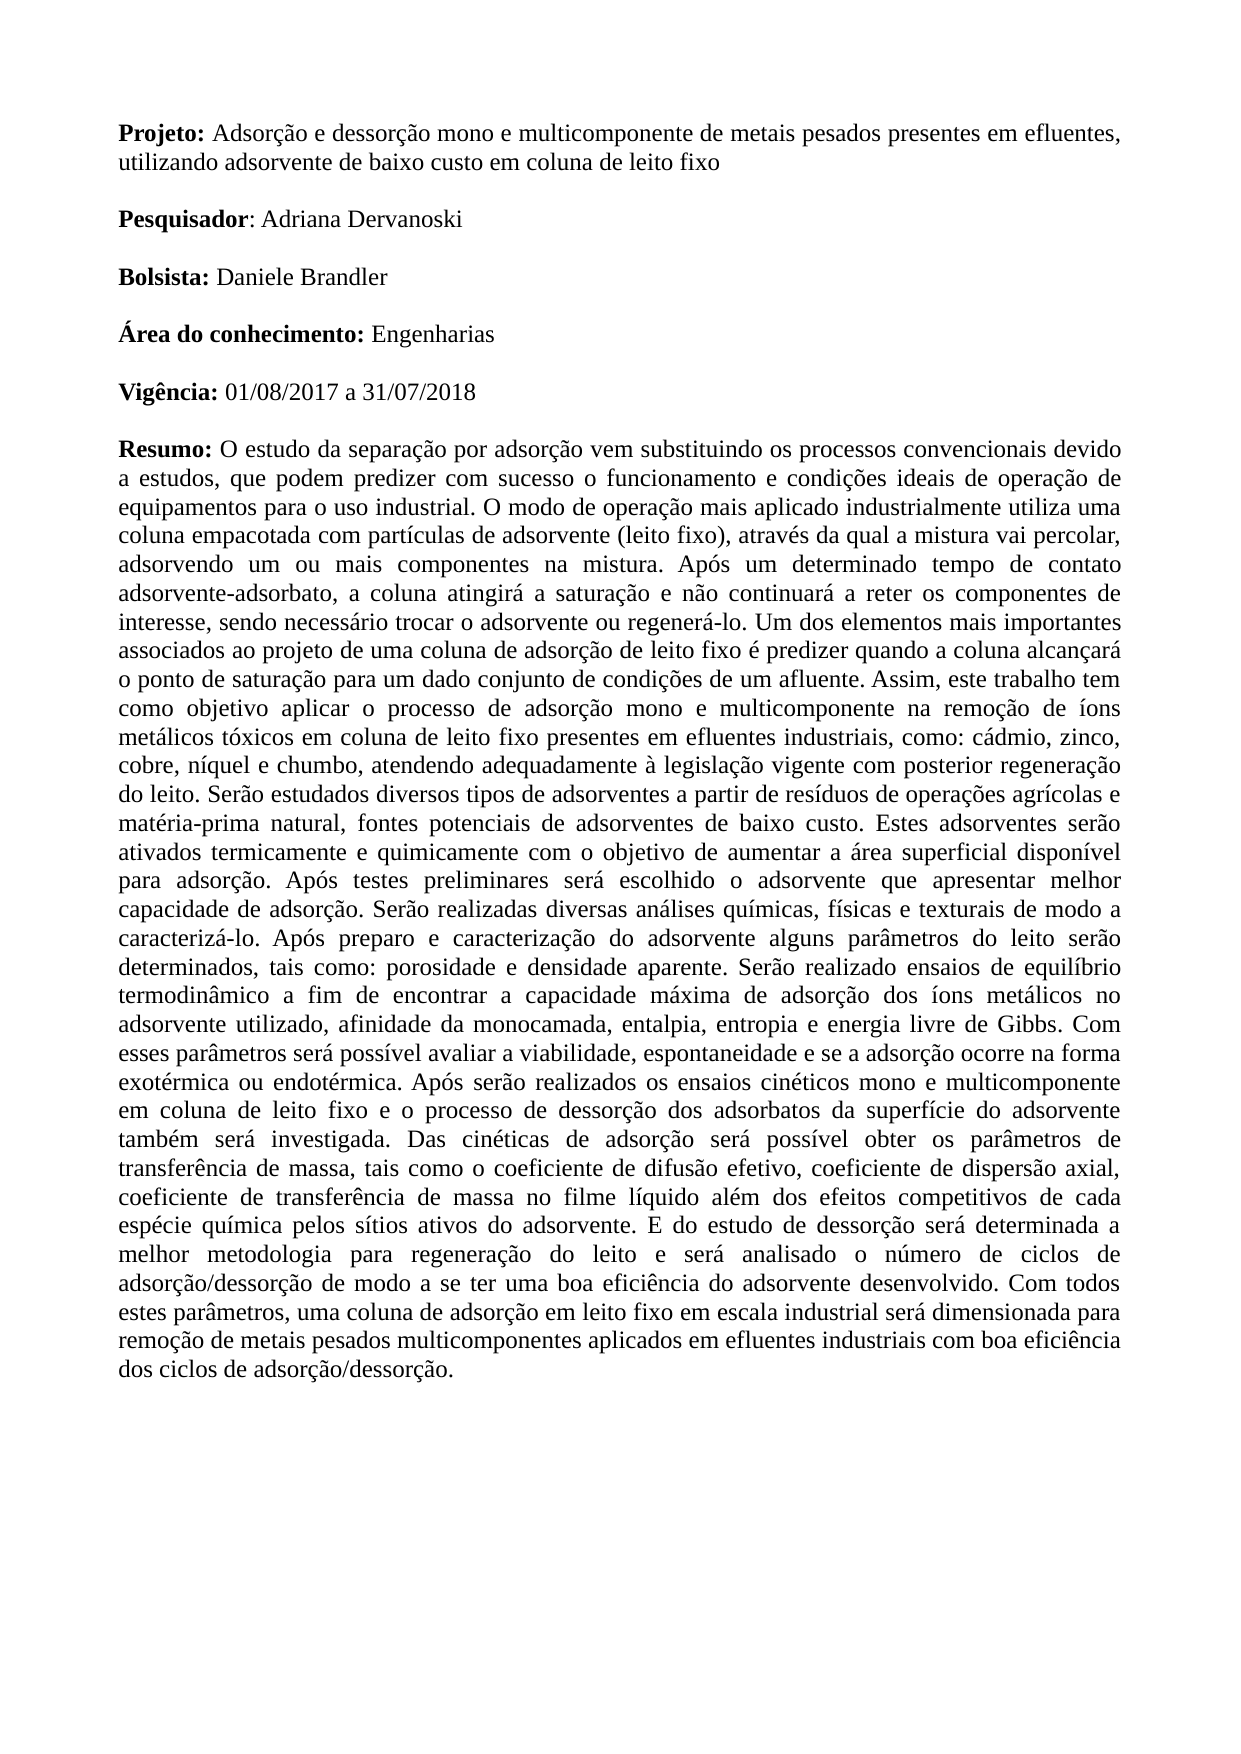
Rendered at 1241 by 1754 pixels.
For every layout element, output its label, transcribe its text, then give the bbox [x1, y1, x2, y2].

text Área do conhecimento: Engenharias [118, 319, 1122, 348]
text Vigência: 01/08/2017 a 31/07/2018 [118, 377, 1122, 406]
text Projeto: Adsorção e dessorção mono e multicomponente de metais pesados presentes em efluentes, utilizando adsorvente de baixo custo em coluna de leito fixo [118, 118, 1122, 176]
text Resumo: O estudo da separação por adsorção vem substituindo os processos convencionais devido a estudos, que podem predizer com sucesso o funcionamento e condições ideais de operação de equipamentos para o uso industrial. O modo de operação mais aplicado industrialmente utiliza uma coluna empacotada com partículas de adsorvente (leito fixo), através da qual a mistura vai percolar, adsorvendo um ou mais componentes na mistura. Após um determinado tempo de contato adsorvente-adsorbato, a coluna atingirá a saturação e não continuará a reter os componentes de interesse, sendo necessário trocar o adsorvente ou regenerá-lo. Um dos elementos mais importantes associados ao projeto de uma coluna de adsorção de leito fixo é predizer quando a coluna alcançará o ponto de saturação para um dado conjunto de condições de um afluente. Assim, este trabalho tem como objetivo aplicar o processo de adsorção mono e multicomponente na remoção de íons metálicos tóxicos em coluna de leito fixo presentes em efluentes industriais, como: cádmio, zinco, cobre, níquel e chumbo, atendendo adequadamente à legislação vigente com posterior regeneração do leito. Serão estudados diversos tipos de adsorventes a partir de resíduos de operações agrícolas e matéria-prima natural, fontes potenciais de adsorventes de baixo custo. Estes adsorventes serão ativados termicamente e quimicamente com o objetivo de aumentar a área superficial disponível para adsorção. Após testes preliminares será escolhido o adsorvente que apresentar melhor capacidade de adsorção. Serão realizadas diversas análises químicas, físicas e texturais de modo a caracterizá-lo. Após preparo e caracterização do adsorvente alguns parâmetros do leito serão determinados, tais como: porosidade e densidade aparente. Serão realizado ensaios de equilíbrio termodinâmico a fim de encontrar a capacidade máxima de adsorção dos íons metálicos no adsorvente utilizado, afinidade da monocamada, entalpia, entropia e energia livre de Gibbs. Com esses parâmetros será possível avaliar a viabilidade, espontaneidade e se a adsorção ocorre na forma exotérmica ou endotérmica. Após serão realizados os ensaios cinéticos mono e multicomponente em coluna de leito fixo e o processo de dessorção dos adsorbatos da superfície do adsorvente também será investigada. Das cinéticas de adsorção será possível obter os parâmetros de transferência de massa, tais como o coeficiente de difusão efetivo, coeficiente de dispersão axial, coeficiente de transferência de massa no filme líquido além dos efeitos competitivos de cada espécie química pelos sítios ativos do adsorvente. E do estudo de dessorção será determinada a melhor metodologia para regeneração do leito e será analisado o número de ciclos de adsorção/dessorção de modo a se ter uma boa eficiência do adsorvente desenvolvido. Com todos estes parâmetros, uma coluna de adsorção em leito fixo em escala industrial será dimensionada para remoção de metais pesados multicomponentes aplicados em efluentes industriais com boa eficiência dos ciclos de adsorção/dessorção. [118, 434, 1122, 1383]
text Bolsista: Daniele Brandler [118, 262, 1122, 291]
text Pesquisador: Adriana Dervanoski [118, 204, 1122, 233]
